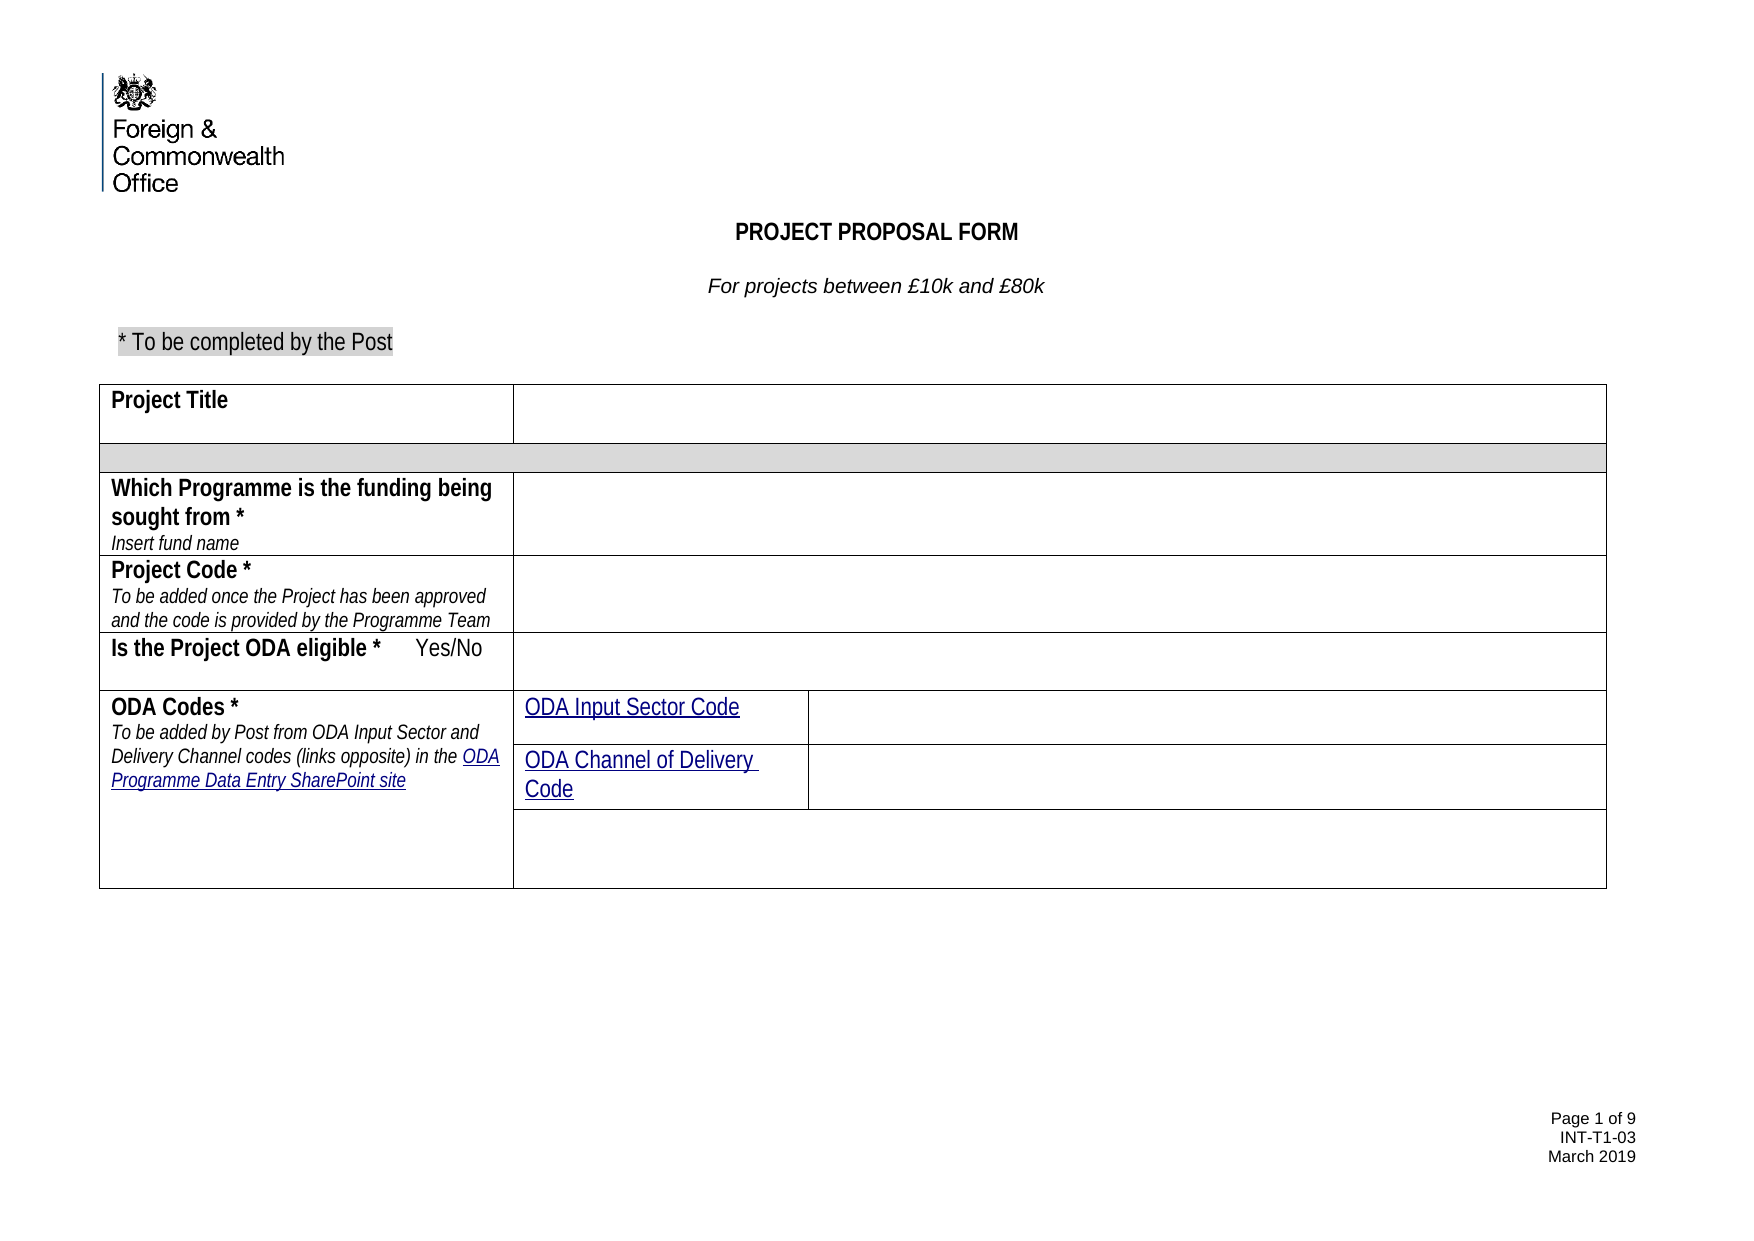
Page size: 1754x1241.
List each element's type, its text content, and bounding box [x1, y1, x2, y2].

text PROJECT PROPOSAL FORM [118, 217, 1636, 246]
table_cell ODA Codes * To be added by Post from ODA Input Sector and Delivery Channel codes (links opposite) in the ODA Programme Data Entry SharePoint site [100, 691, 513, 888]
table_header Project Title [100, 385, 513, 442]
text For projects between £10k and £80k [118, 274, 1636, 298]
table_cell [809, 745, 1606, 809]
table_cell [809, 691, 1606, 744]
table_header [514, 385, 1606, 442]
table_cell Project Code * To be added once the Project has been approved and the code is provided by the Programme Team [100, 556, 513, 632]
table_cell ODA Channel of Delivery Code [514, 745, 808, 809]
text * To be completed by the Post [118, 327, 1636, 356]
table_cell ODA Input Sector Code [514, 691, 808, 744]
table_cell [100, 444, 1606, 472]
table_cell [514, 633, 1606, 690]
table_cell [514, 810, 1606, 888]
table_cell [514, 473, 1606, 554]
table_cell Which Programme is the funding being sought from * Insert fund name [100, 473, 513, 554]
table_cell Is the Project ODA eligible * Yes/No [100, 633, 513, 690]
table_cell [514, 556, 1606, 632]
